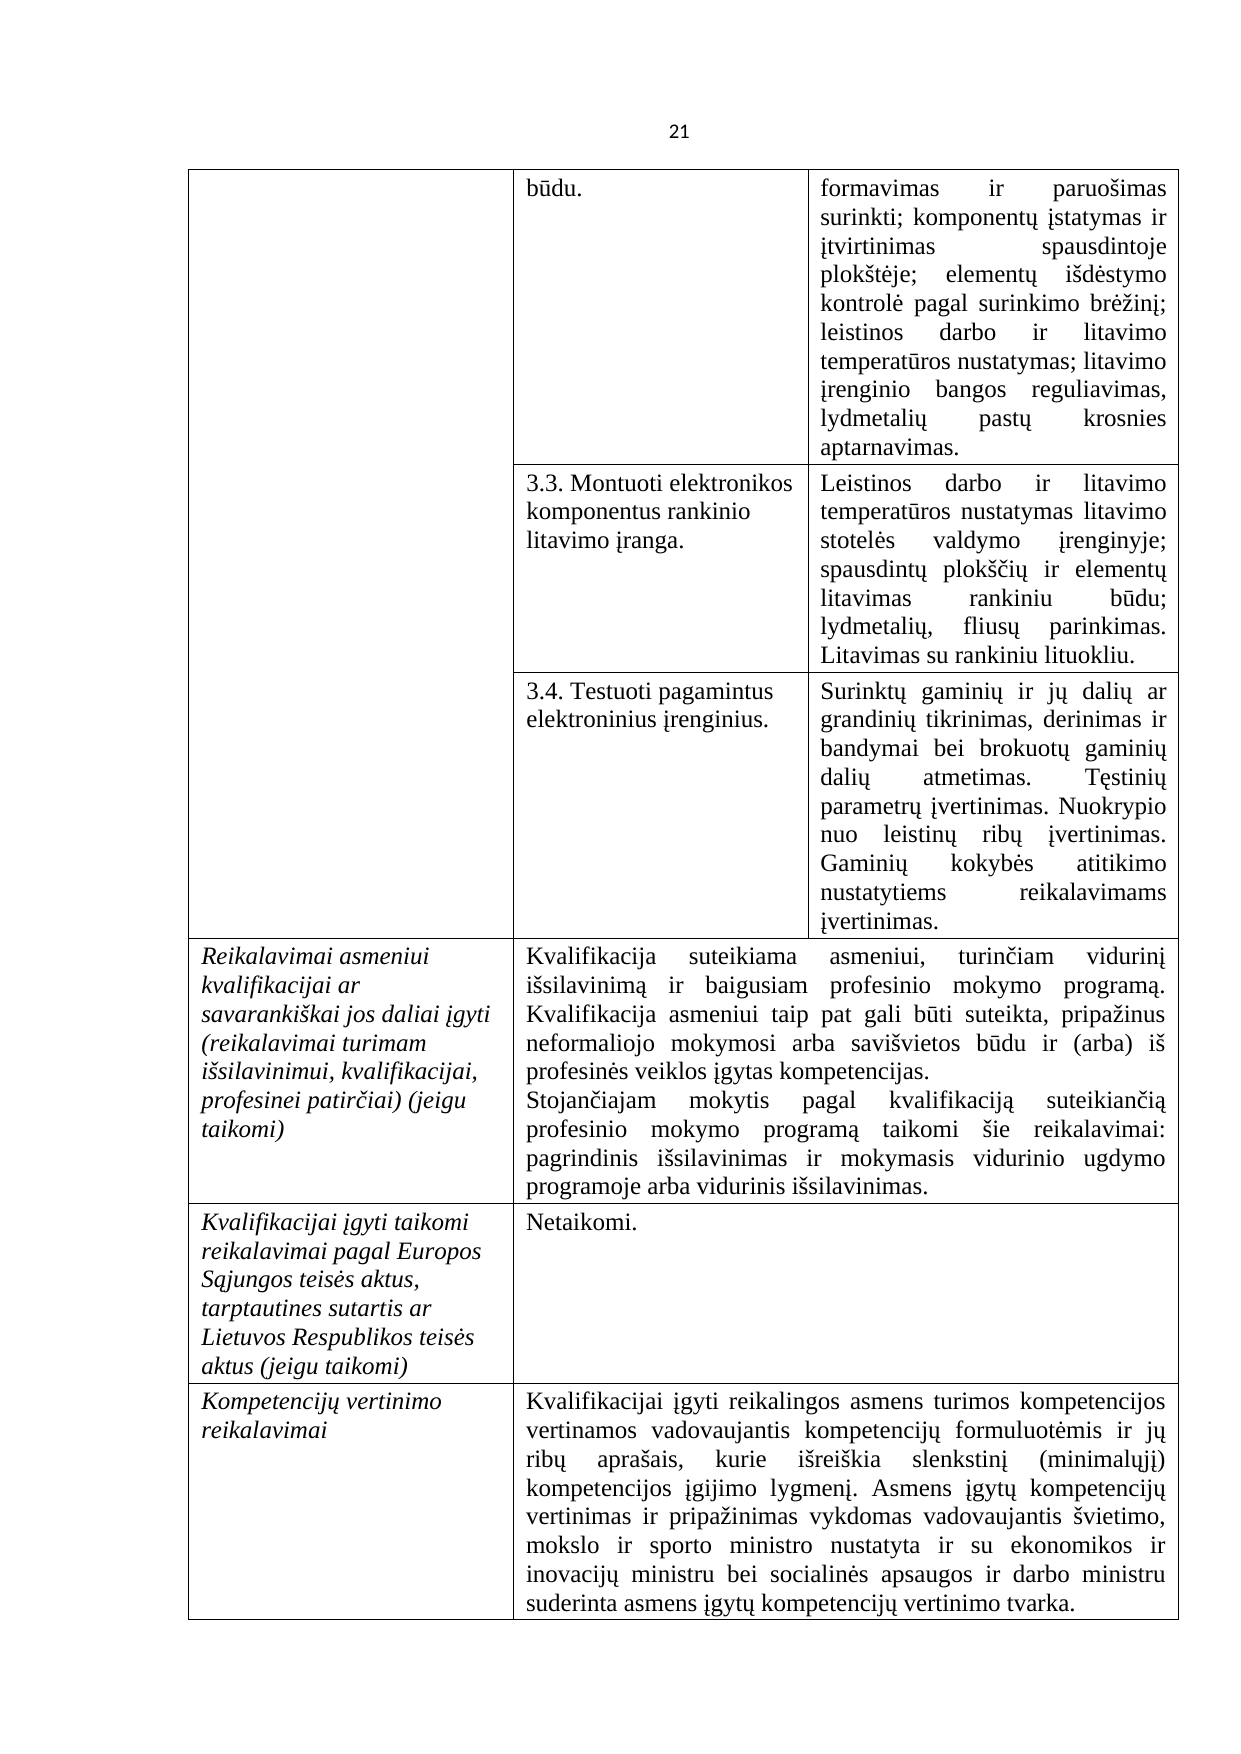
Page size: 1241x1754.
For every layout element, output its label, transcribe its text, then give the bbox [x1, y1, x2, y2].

table_cell būdu. [514, 170, 808, 464]
table_cell Reikalavimai asmeniui kvalifikacijai ar savarankiškai jos daliai įgyti (reikalavimai turimam išsilavinimui, kvalifikacijai, profesinei patirčiai) (jeigu taikomi) [189, 939, 513, 1203]
table_cell Kompetencijų vertinimo reikalavimai [189, 1384, 513, 1619]
table_cell [189, 170, 513, 937]
table_cell Kvalifikacijai įgyti reikalingos asmens turimos kompetencijos vertinamos vadovaujantis kompetencijų formuluotėmis ir jų ribų aprašais, kurie išreiškia slenkstinį (minimalųjį) kompetencijos įgijimo lygmenį. Asmens įgytų kompetencijų vertinimas ir pripažinimas vykdomas vadovaujantis švietimo, mokslo ir sporto ministro nustatyta ir su ekonomikos ir inovacijų ministru bei socialinės apsaugos ir darbo ministru suderinta asmens įgytų kompetencijų vertinimo tvarka. [514, 1384, 1178, 1619]
table_cell formavimas ir paruošimas surinkti; komponentų įstatymas ir įtvirtinimas spausdintoje plokštėje; elementų išdėstymo kontrolė pagal surinkimo brėžinį; leistinos darbo ir litavimo temperatūros nustatymas; litavimo įrenginio bangos reguliavimas, lydmetalių pastų krosnies aptarnavimas. [809, 170, 1178, 464]
table_cell Kvalifikacija suteikiama asmeniui, turinčiam vidurinį išsilavinimą ir baigusiam profesinio mokymo programą. Kvalifikacija asmeniui taip pat gali būti suteikta, pripažinus neformaliojo mokymosi arba savišvietos būdu ir (arba) iš profesinės veiklos įgytas kompetencijas. Stojančiajam mokytis pagal kvalifikaciją suteikiančią profesinio mokymo programą taikomi šie reikalavimai: pagrindinis išsilavinimas ir mokymasis vidurinio ugdymo programoje arba vidurinis išsilavinimas. [514, 939, 1178, 1203]
table_cell Kvalifikacijai įgyti taikomi reikalavimai pagal Europos Sąjungos teisės aktus, tarptautines sutartis ar Lietuvos Respublikos teisės aktus (jeigu taikomi) [189, 1204, 513, 1382]
table_cell 3.4. Testuoti pagamintus elektroninius įrenginius. [514, 673, 808, 937]
table_cell Surinktų gaminių ir jų dalių ar grandinių tikrinimas, derinimas ir bandymai bei brokuotų gaminių dalių atmetimas. Tęstinių parametrų įvertinimas. Nuokrypio nuo leistinų ribų įvertinimas. Gaminių kokybės atitikimo nustatytiems reikalavimams įvertinimas. [809, 673, 1178, 937]
table_cell Leistinos darbo ir litavimo temperatūros nustatymas litavimo stotelės valdymo įrenginyje; spausdintų plokščių ir elementų litavimas rankiniu būdu; lydmetalių, fliusų parinkimas. Litavimas su rankiniu lituokliu. [809, 465, 1178, 672]
table_cell Netaikomi. [514, 1204, 1178, 1382]
table_cell 3.3. Montuoti elektronikos komponentus rankinio litavimo įranga. [514, 465, 808, 672]
